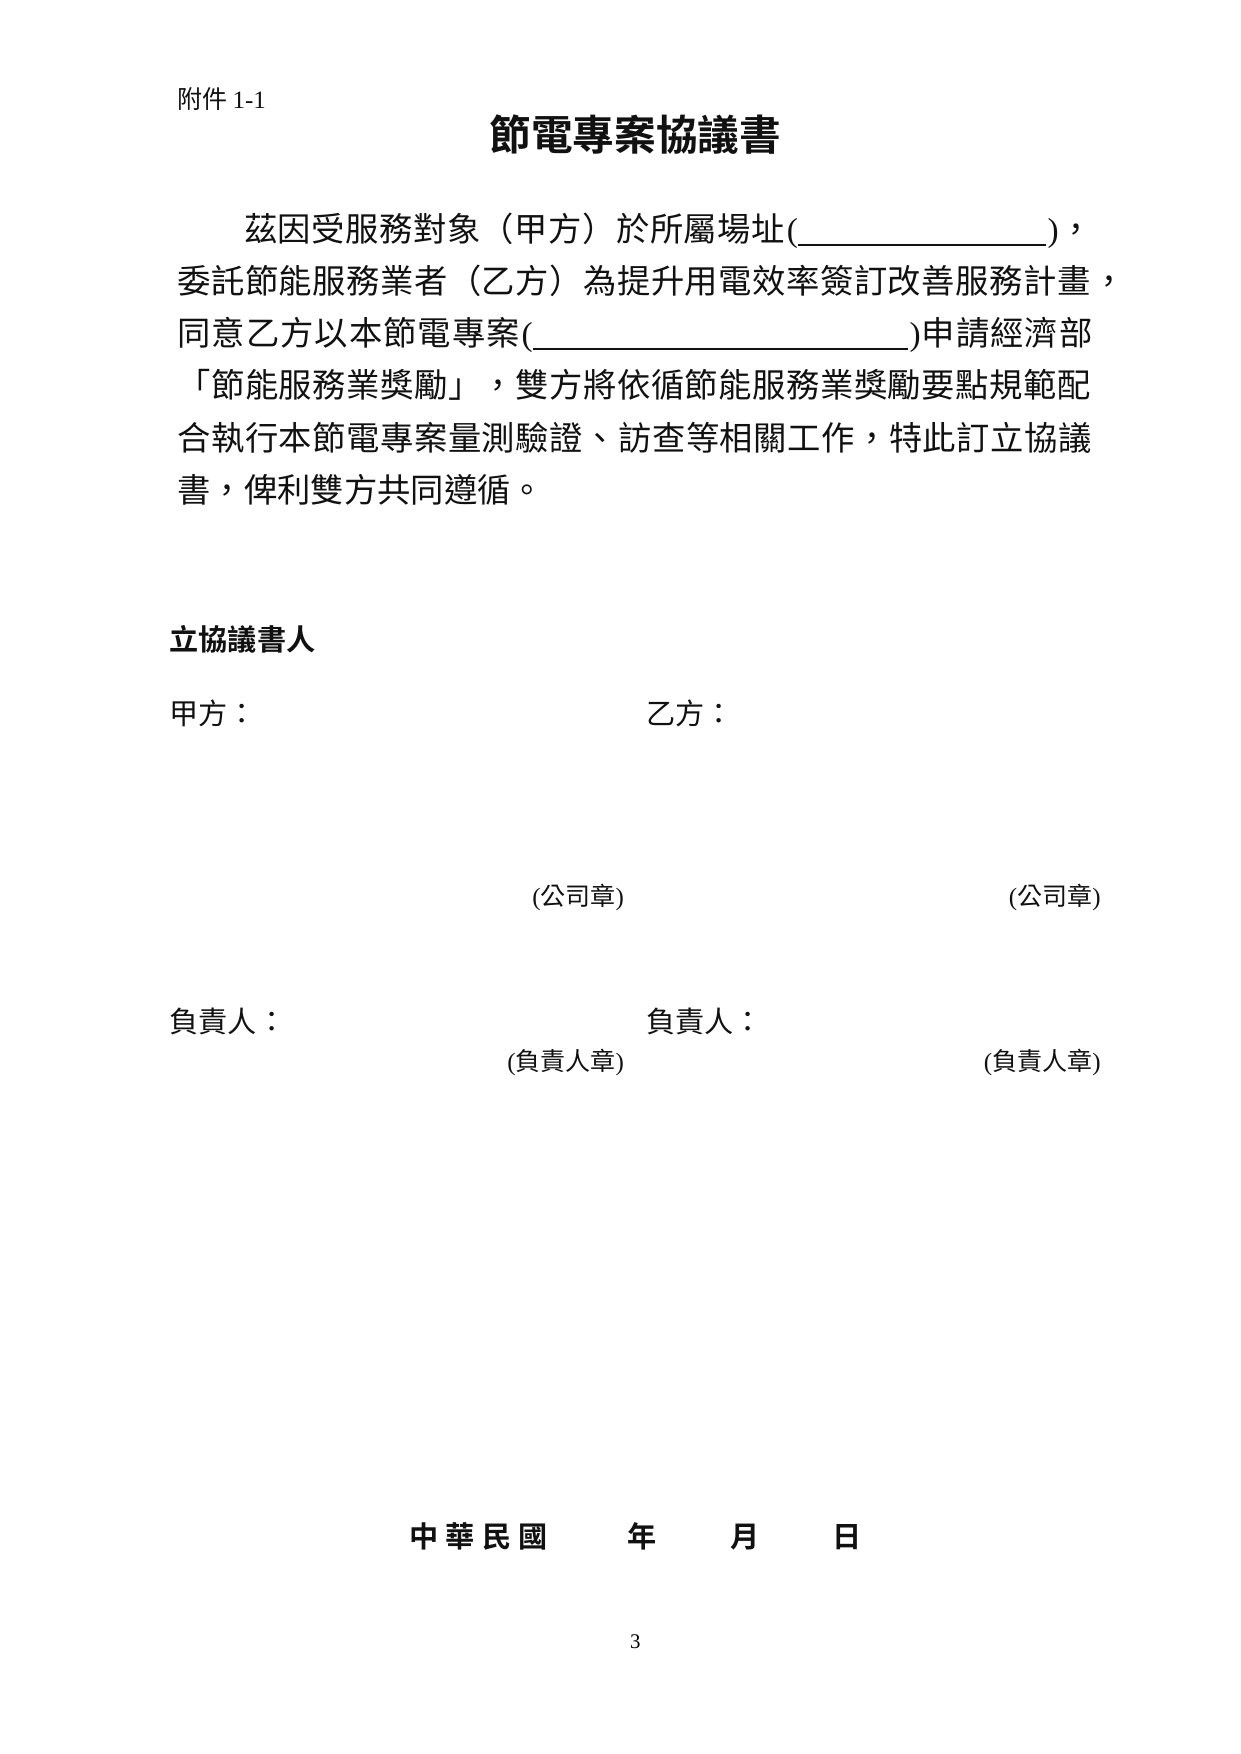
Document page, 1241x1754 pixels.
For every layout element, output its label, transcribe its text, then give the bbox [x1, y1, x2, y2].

table_cell 負責人： (負責人章) [158, 999, 635, 1077]
table_cell 甲方： (公司章) [158, 690, 635, 999]
table_header 立協議書人 [158, 617, 1112, 690]
text 附件1-1 [177, 75, 1092, 117]
text 節電專案協議書 [177, 117, 1092, 158]
table_cell 乙方： (公司章) [635, 690, 1112, 999]
text 茲因受服務對象（甲方）於所屬場址( )，委託節能服務業者（乙方）為提升用電效率簽訂改善服務計畫，同意乙方以本節電專案( )申請經濟部「節能服務業獎勵」，雙方將依循節能服務業獎勵要點規範配合執行本節電專案量測驗證、訪查等相關工作，特此訂立協議書，俾利雙方共同遵循。 [177, 200, 1092, 512]
table_cell 中 華 民 國 年 月 日 [158, 1077, 1112, 1556]
table_cell 負責人： (負責人章) [635, 999, 1112, 1077]
